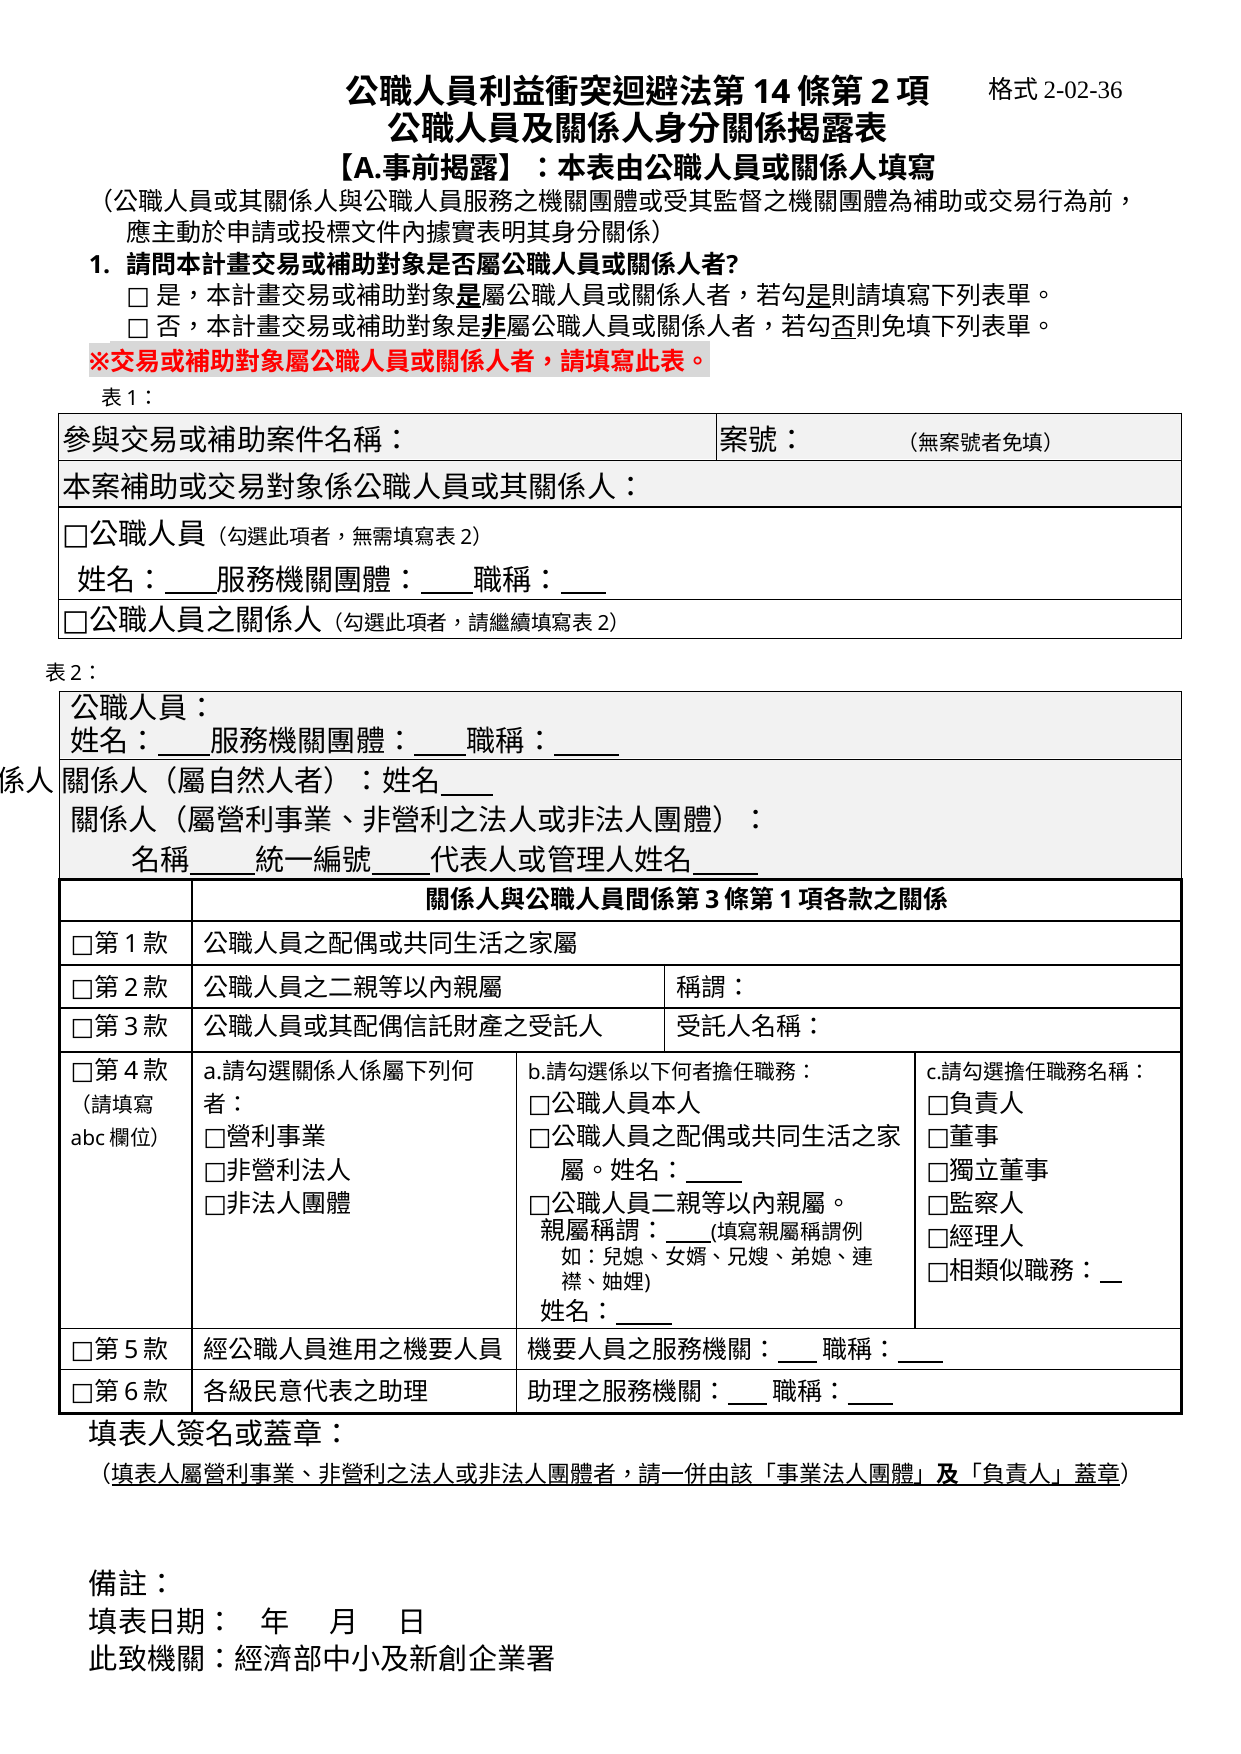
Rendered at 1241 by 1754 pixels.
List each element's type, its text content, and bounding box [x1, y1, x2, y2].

table_cell 各級民意代表之助理 [193, 1370, 516, 1412]
list 請問本計畫交易或補助對象是否屬公職人員或關係人者? [89, 248, 1152, 279]
text 表2： [0, 639, 1152, 691]
list □ 是，本計畫交易或補助對象是屬公職人員或關係人者，若勾是則請填寫下列表單。 [126, 279, 1152, 311]
text 公職人員及關係人身分關係揭露表 [0, 111, 1240, 148]
table_header 案號： （無案號者免填） [717, 414, 1181, 459]
text 備註： [89, 1565, 1152, 1602]
table_cell □第6款 [61, 1370, 191, 1412]
text 表1： [101, 377, 1152, 413]
table_cell c.請勾選擔任職務名稱： □負責人 □董事 □獨立董事 □監察人 □經理人 □相類似職務： [916, 1053, 1180, 1327]
table_cell 稱謂： [665, 966, 1180, 1007]
table_cell 公職人員或其配偶信託財產之受託人 [193, 1009, 664, 1051]
table_cell 受託人名稱： [665, 1009, 1180, 1051]
table_cell □第5款 [61, 1329, 191, 1368]
table_cell [61, 881, 191, 920]
text 【A.事前揭露】：本表由公職人員或關係人填寫 [0, 148, 1240, 186]
table_cell 機要人員之服務機關： 職稱： [517, 1329, 1180, 1368]
table_header 參與交易或補助案件名稱： [59, 414, 716, 459]
list □ 否，本計畫交易或補助對象是非屬公職人員或關係人者，若勾否則免填下列表單。 [126, 311, 1152, 342]
table_cell □公職人員（勾選此項者，無需填寫表2） 姓名： 服務機關團體： 職稱： [59, 508, 1181, 599]
table_cell b.請勾選係以下何者擔任職務： □公職人員本人 □公職人員之配偶或共同生活之家屬。姓名： □公職人員二親等以內親屬。 親屬稱謂： (填寫親屬稱謂例如：兒媳、女婿、兄嫂、弟媳、連襟、妯娌) 姓名： [517, 1053, 914, 1327]
table_cell □公職人員之關係人（勾選此項者，請繼續填寫表2） [59, 600, 1181, 638]
text 公職人員利益衝突迴避法第14條第2項 [0, 73, 1240, 111]
table_cell 關係人 關係人（屬自然人者）：姓名 關係人（屬營利事業、非營利之法人或非法人團體）： 名稱 統一編號 代表人或管理人姓名 [60, 760, 1181, 878]
table_cell □第2款 [61, 966, 191, 1007]
table_cell 本案補助或交易對象係公職人員或其關係人： [59, 461, 1181, 506]
list （公職人員或其關係人與公職人員服務之機關團體或受其監督之機關團體為補助或交易行為前，應主動於申請或投標文件內據實表明其身分關係） [89, 186, 1152, 248]
text （填表人屬營利事業、非營利之法人或非法人團體者，請一併由該「事業法人團體」及「負責人」蓋章） [89, 1452, 1152, 1490]
table_header 公職人員： 姓名： 服務機關團體： 職稱： [60, 692, 1181, 758]
table_cell □第3款 [61, 1009, 191, 1051]
text 格式2-02-36 [988, 69, 1135, 73]
table_cell □第4款 （請填寫abc欄位） [61, 1053, 191, 1327]
text ※交易或補助對象屬公職人員或關係人者，請填寫此表。 [89, 342, 1152, 377]
table_cell 助理之服務機關： 職稱： [517, 1370, 1180, 1412]
text 填表人簽名或蓋章： [89, 1415, 1152, 1452]
table_cell 公職人員之二親等以內親屬 [193, 966, 664, 1007]
table_cell a.請勾選關係人係屬下列何者： □營利事業 □非營利法人 □非法人團體 [193, 1053, 516, 1327]
table_cell 關係人與公職人員間係第3條第1項各款之關係 [193, 881, 1180, 920]
table_cell 公職人員之配偶或共同生活之家屬 [193, 922, 1180, 964]
text 此致機關：經濟部中小及新創企業署 [89, 1640, 1152, 1677]
table_cell 經公職人員進用之機要人員 [193, 1329, 516, 1368]
text 填表日期： 年 月 日 [89, 1602, 1152, 1640]
table_cell □第1款 [61, 922, 191, 964]
